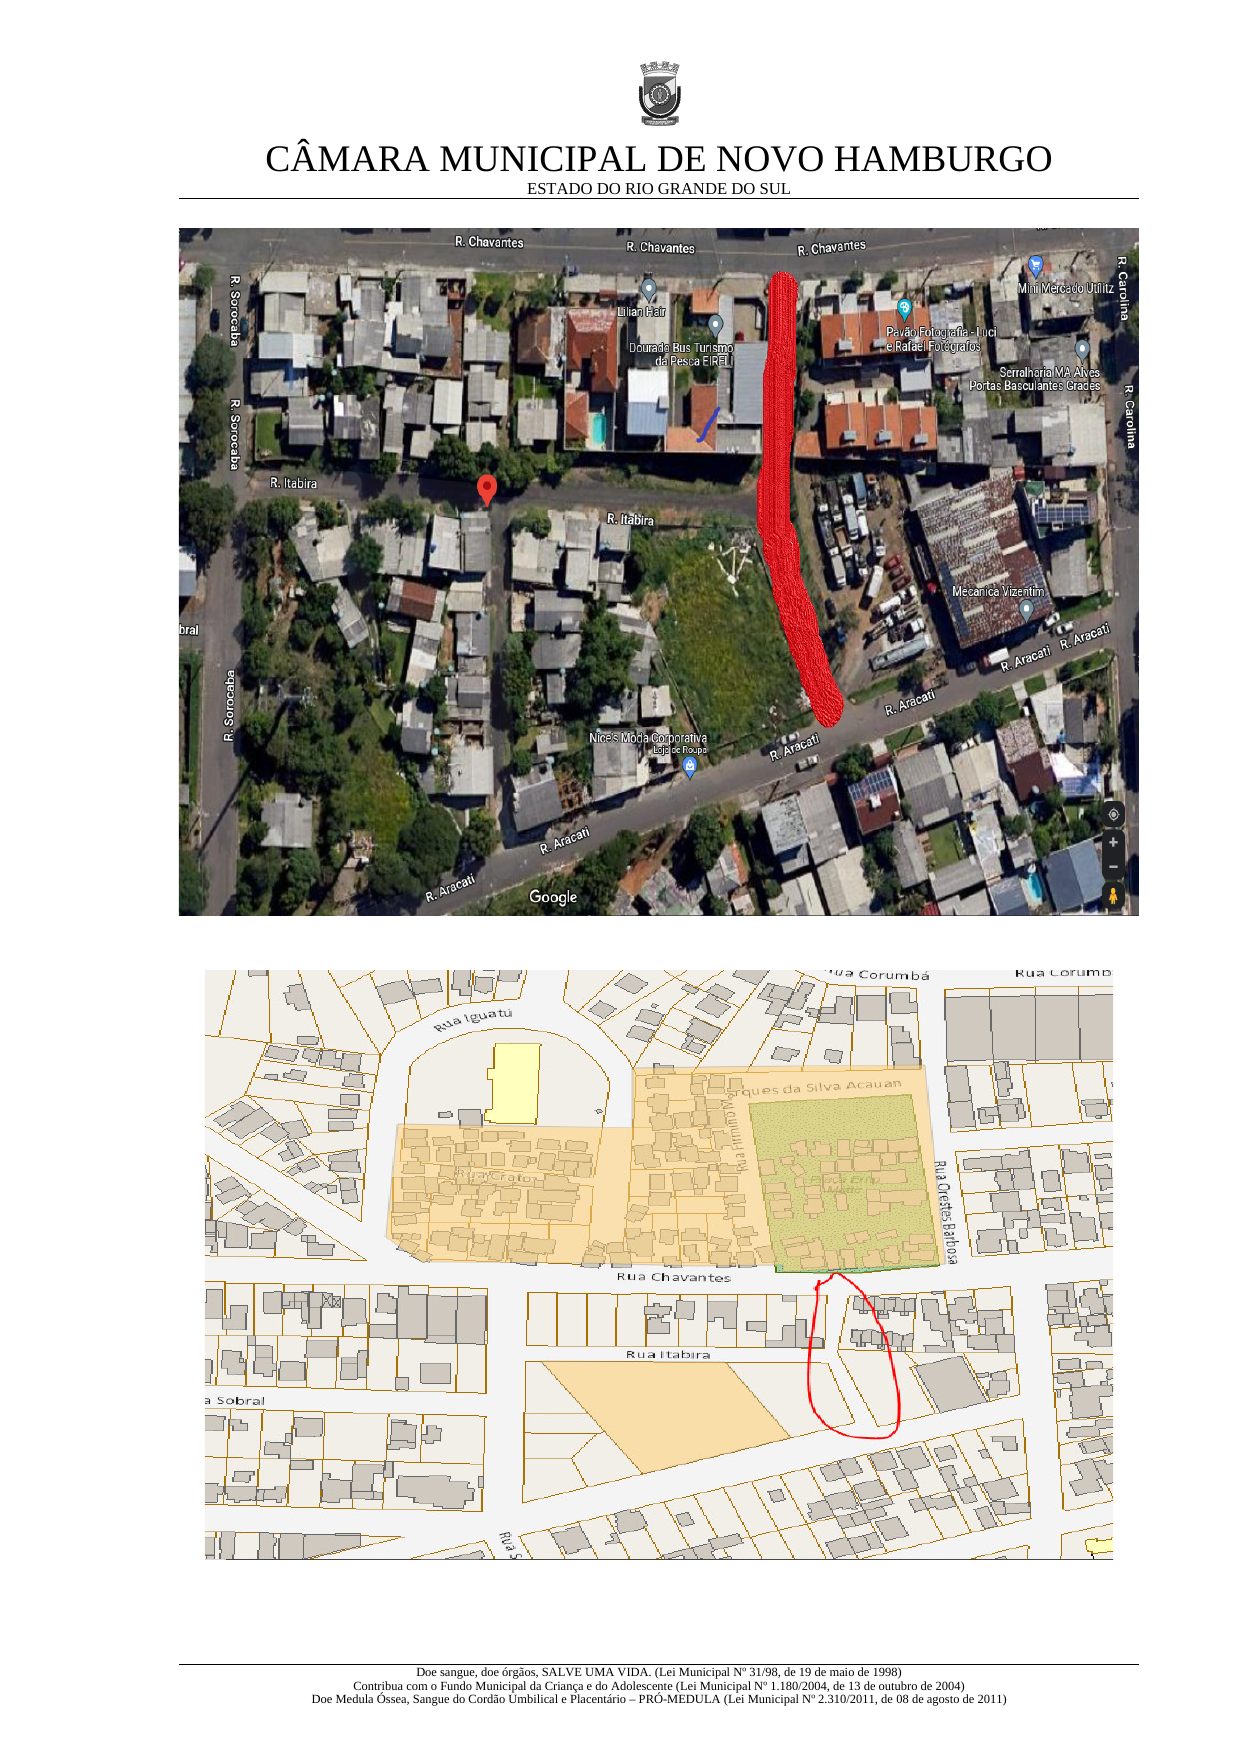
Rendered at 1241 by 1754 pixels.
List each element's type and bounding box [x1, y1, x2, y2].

picture [204, 970, 1114, 1560]
picture [178, 228, 1139, 916]
